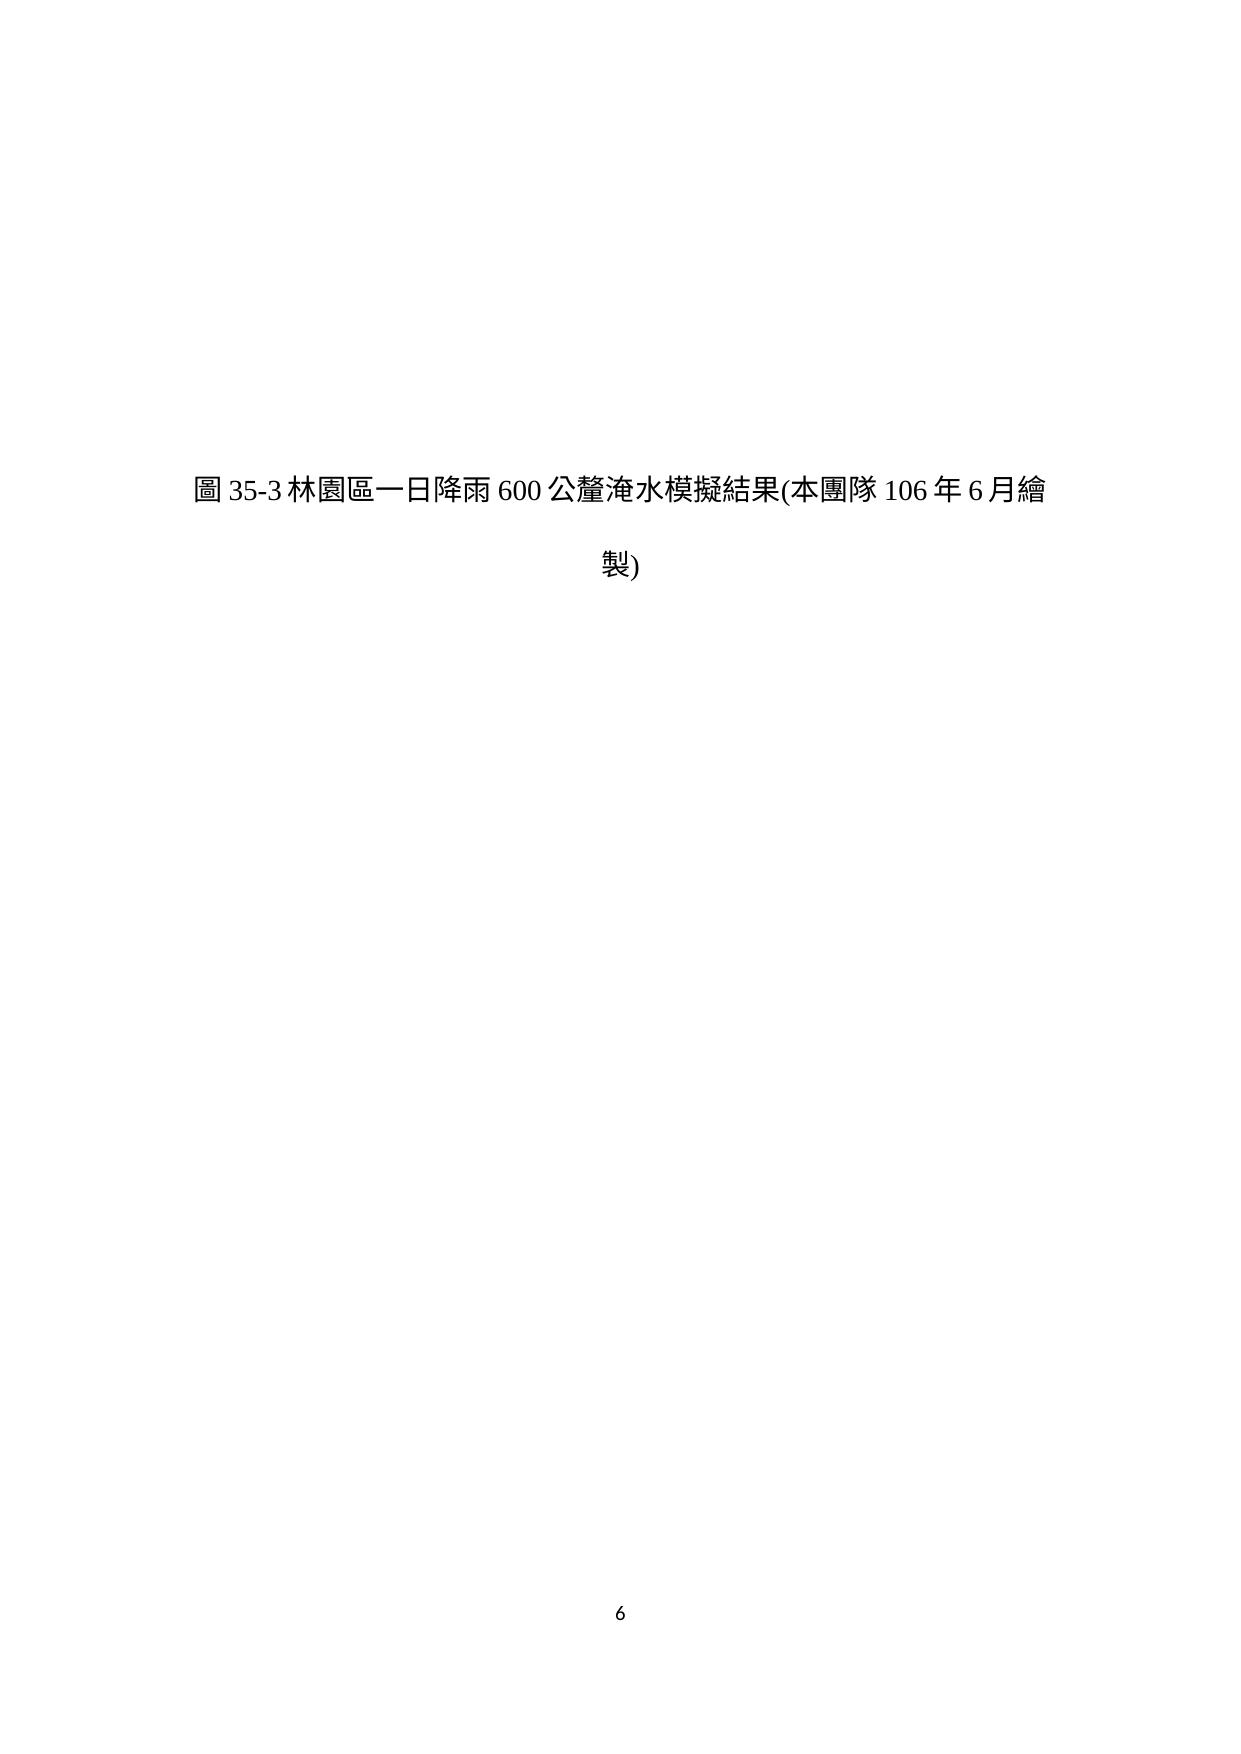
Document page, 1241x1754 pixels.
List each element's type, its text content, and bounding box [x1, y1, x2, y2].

text 圖35-3林園區一日降雨600公釐淹水模擬結果(本團隊106年6月繪製) [187, 444, 1053, 594]
